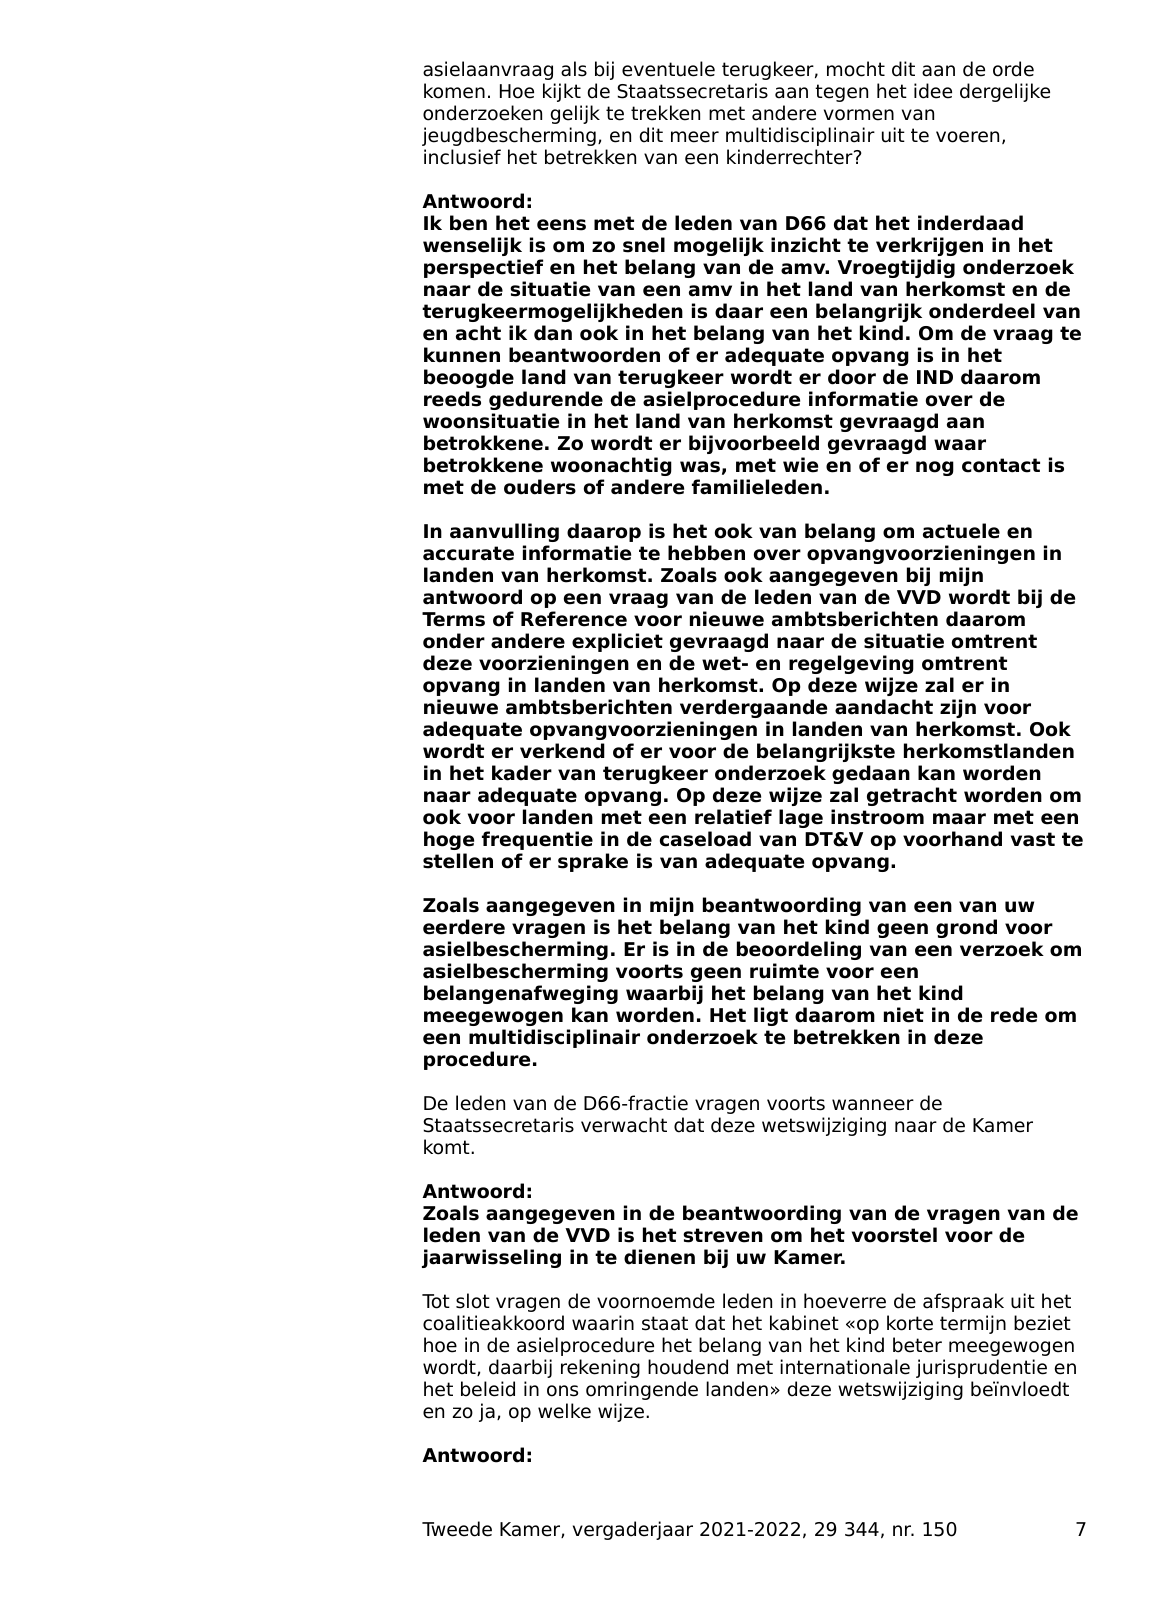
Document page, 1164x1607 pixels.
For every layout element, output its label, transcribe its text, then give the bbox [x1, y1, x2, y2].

text In aanvulling daarop is het ook van belang om actuele en accurate informatie te hebben over opvangvoorzieningen in landen van herkomst. Zoals ook aangegeven bij mijn antwoord op een vraag van de leden van de VVD wordt bij de Terms of Reference voor nieuwe ambtsberichten daarom onder andere expliciet gevraagd naar de situatie omtrent deze voorzieningen en de wet- en regelgeving omtrent opvang in landen van herkomst. Op deze wijze zal er in nieuwe ambtsberichten verdergaande aandacht zijn voor adequate opvangvoorzieningen in landen van herkomst. Ook wordt er verkend of er voor de belangrijkste herkomstlanden in het kader van terugkeer onderzoek gedaan kan worden naar adequate opvang. Op deze wijze zal getracht worden om ook voor landen met een relatief lage instroom maar met een hoge frequentie in de caseload van DT&V op voorhand vast te stellen of er sprake is van adequate opvang. [422, 521, 1087, 873]
text Antwoord: [422, 191, 1087, 213]
text Antwoord: [422, 1181, 1087, 1203]
text Tot slot vragen de voornoemde leden in hoeverre de afspraak uit het coalitieakkoord waarin staat dat het kabinet «op korte termijn beziet hoe in de asielprocedure het belang van het kind beter meegewogen wordt, daarbij rekening houdend met internationale jurisprudentie en het beleid in ons omringende landen» deze wetswijziging beïnvloedt en zo ja, op welke wijze. [422, 1291, 1087, 1423]
text asielaanvraag als bij eventuele terugkeer, mocht dit aan de orde komen. Hoe kijkt de Staatssecretaris aan tegen het idee dergelijke onderzoeken gelijk te trekken met andere vormen van jeugdbescherming, en dit meer multidisciplinair uit te voeren, inclusief het betrekken van een kinderrechter? [422, 59, 1087, 169]
text Antwoord: [422, 1445, 1087, 1467]
text Zoals aangegeven in de beantwoording van de vragen van de leden van de VVD is het streven om het voorstel voor de jaarwisseling in te dienen bij uw Kamer. [422, 1203, 1087, 1269]
text Zoals aangegeven in mijn beantwoording van een van uw eerdere vragen is het belang van het kind geen grond voor asielbescherming. Er is in de beoordeling van een verzoek om asielbescherming voorts geen ruimte voor een belangenafweging waarbij het belang van het kind meegewogen kan worden. Het ligt daarom niet in de rede om een multidisciplinair onderzoek te betrekken in deze procedure. [422, 895, 1087, 1071]
text Ik ben het eens met de leden van D66 dat het inderdaad wenselijk is om zo snel mogelijk inzicht te verkrijgen in het perspectief en het belang van de amv. Vroegtijdig onderzoek naar de situatie van een amv in het land van herkomst en de terugkeermogelijkheden is daar een belangrijk onderdeel van en acht ik dan ook in het belang van het kind. Om de vraag te kunnen beantwoorden of er adequate opvang is in het beoogde land van terugkeer wordt er door de IND daarom reeds gedurende de asielprocedure informatie over de woonsituatie in het land van herkomst gevraagd aan betrokkene. Zo wordt er bijvoorbeeld gevraagd waar betrokkene woonachtig was, met wie en of er nog contact is met de ouders of andere familieleden. [422, 213, 1087, 499]
text De leden van de D66-fractie vragen voorts wanneer de Staatssecretaris verwacht dat deze wetswijziging naar de Kamer komt. [422, 1093, 1087, 1159]
